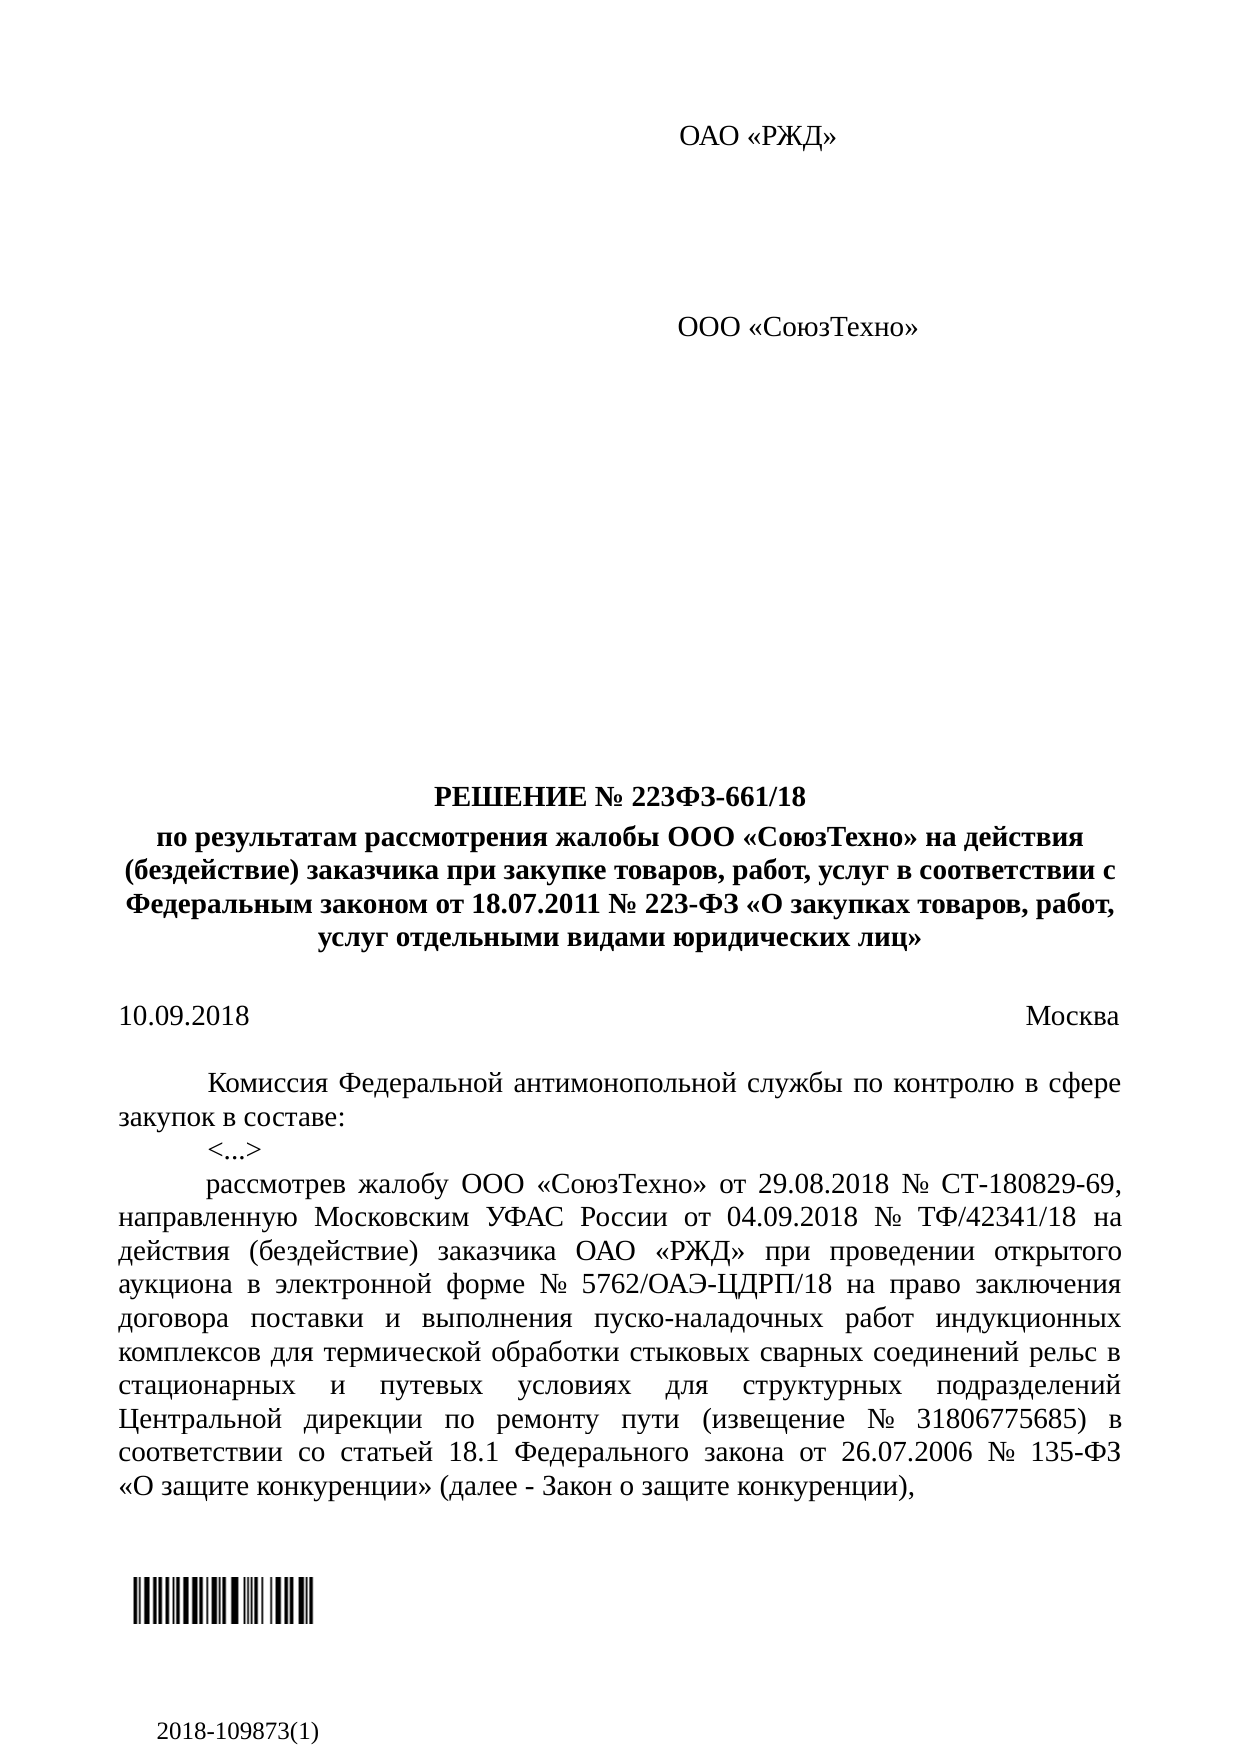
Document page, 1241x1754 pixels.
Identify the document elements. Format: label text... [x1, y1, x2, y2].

text 10.09.2018 Москва [118, 998, 1122, 1032]
text по результатам рассмотрения жалобы ООО «СоюзТехно» на действия (бездействие) заказчика при закупке товаров, работ, услуг в соответствии с Федеральным законом от 18.07.2011 № 223-ФЗ «О закупках товаров, работ, услуг отдельными видами юридических лиц» [118, 819, 1122, 953]
text Комиссия Федеральной антимонопольной службы по контролю в сфере закупок в составе: [118, 1065, 1122, 1132]
text рассмотрев жалобу ООО «СоюзТехно» от 29.08.2018 № СТ-180829-69, направленную Московским УФАС России от 04.09.2018 № ТФ/42341/18 на действия (бездействие) заказчика ОАО «РЖД» при проведении открытого аукциона в электронной форме № 5762/ОАЭ-ЦДРП/18 на право заключения договора поставки и выполнения пуско-наладочных работ индукционных комплексов для термической обработки стыковых сварных соединений рельс в стационарных и путевых условиях для структурных подразделений Центральной дирекции по ремонту пути (извещение № 31806775685) в соответствии со статьей 18.1 Федерального закона от 26.07.2006 № 135-ФЗ «О защите конкуренции» (далее - Закон о защите конкуренции), [118, 1166, 1122, 1501]
text ОАО «РЖД» [679, 118, 1122, 152]
text <...> [118, 1132, 1122, 1166]
picture [118, 1577, 331, 1624]
text ООО «СоюзТехно» [677, 309, 1122, 343]
text РЕШЕНИЕ № 223ФЗ-661/18 [118, 779, 1122, 813]
